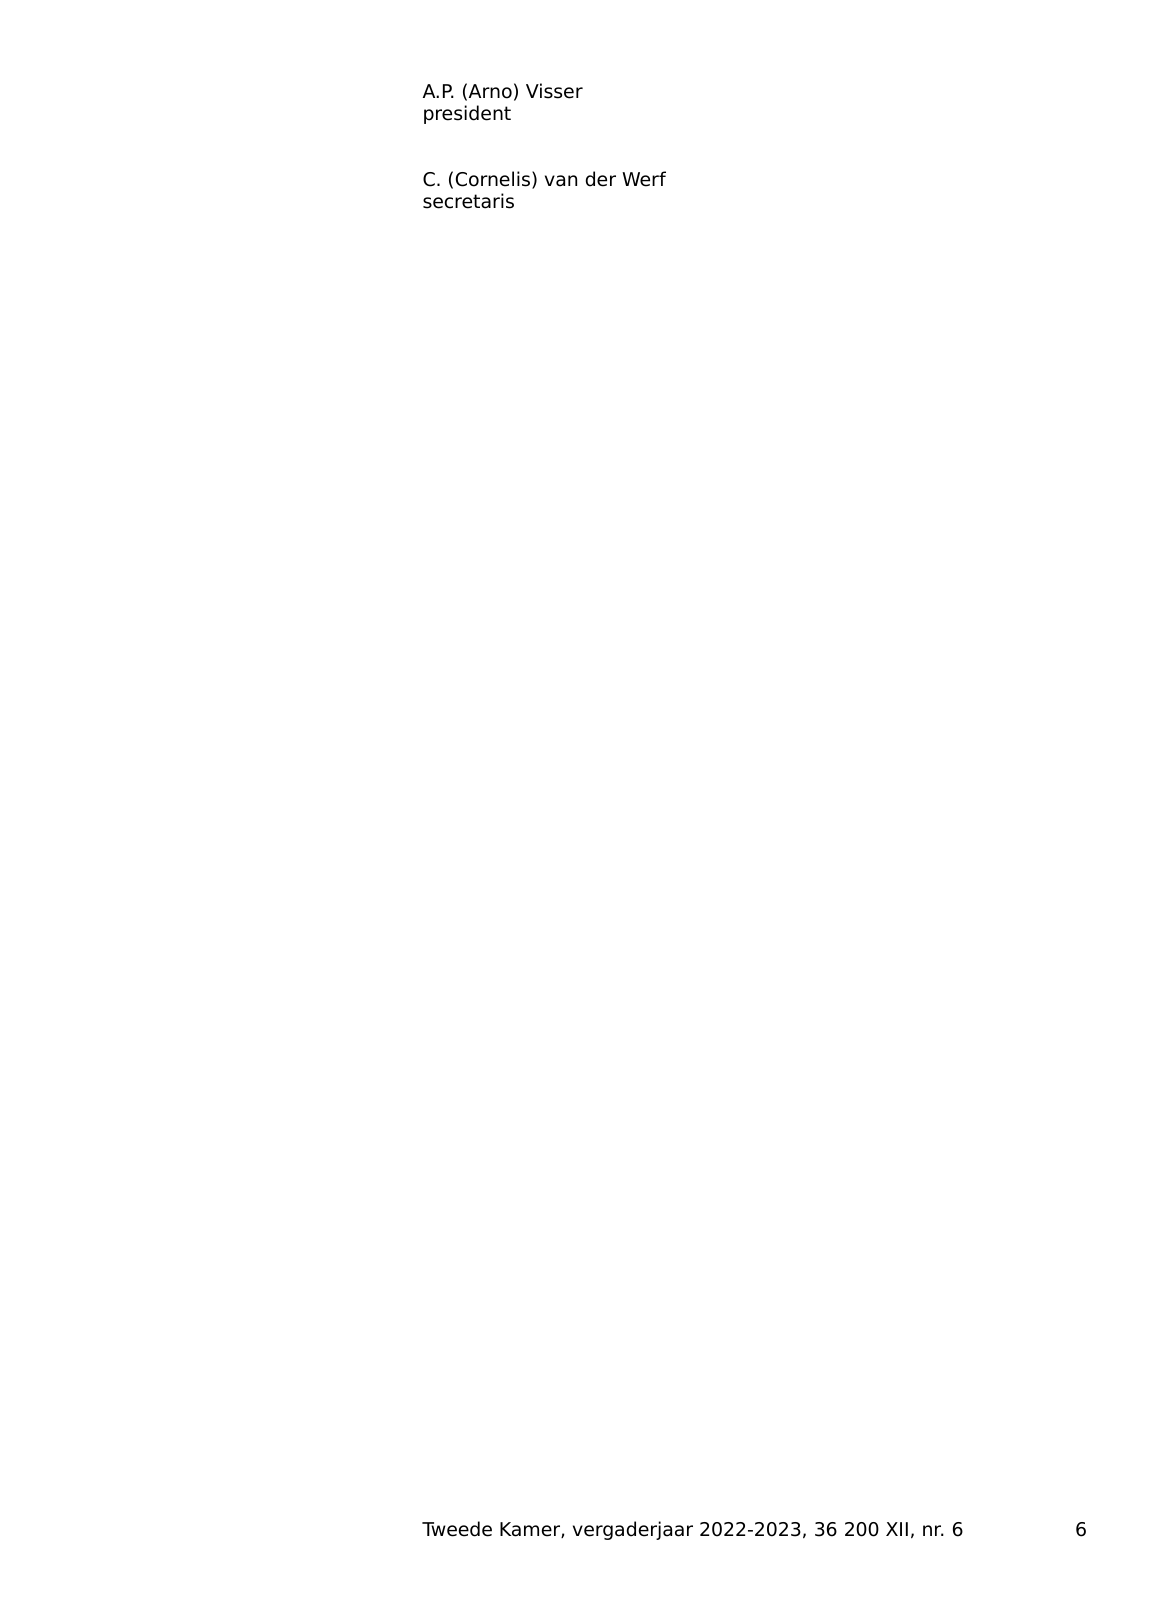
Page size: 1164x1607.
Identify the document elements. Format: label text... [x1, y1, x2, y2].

text A.P. (Arno) Visser president [422, 59, 1087, 125]
text C. (Cornelis) van der Werf secretaris [422, 147, 1087, 213]
